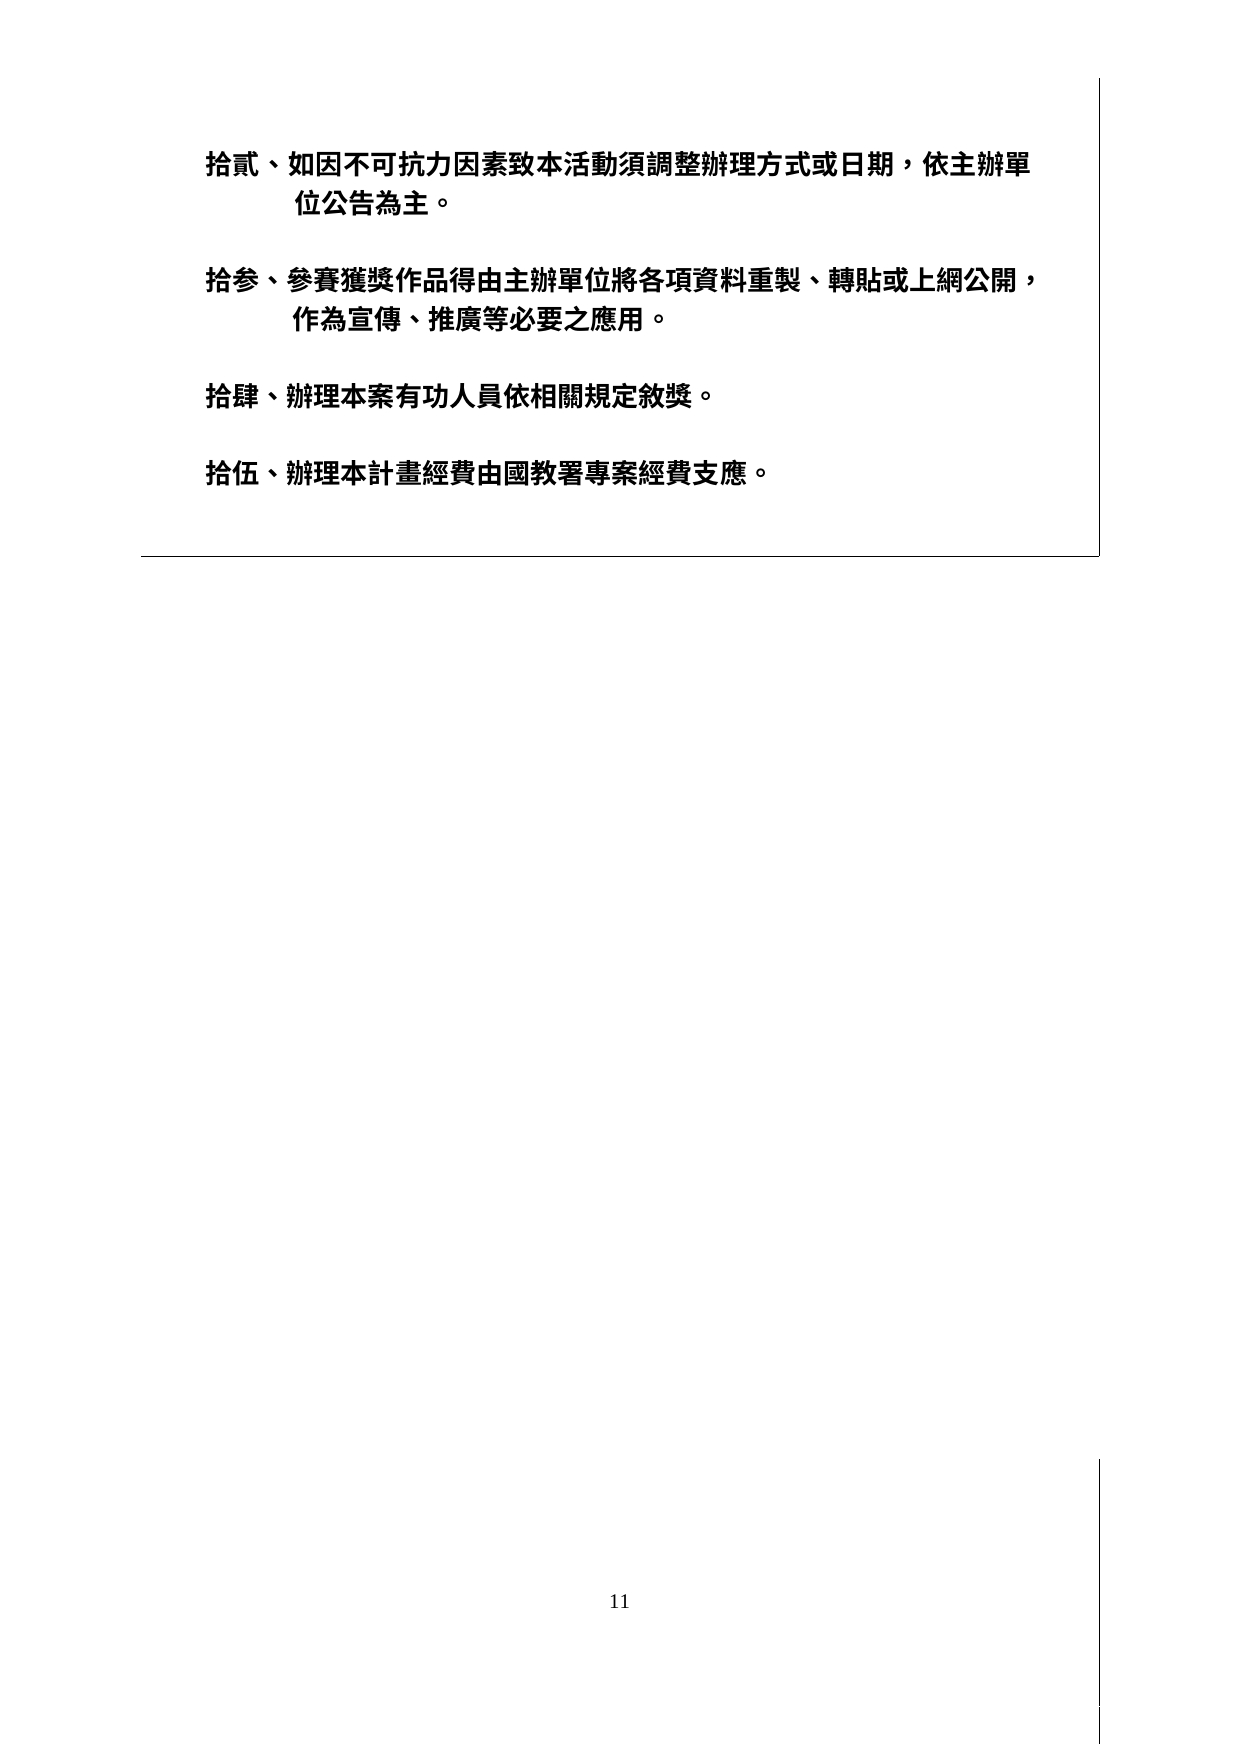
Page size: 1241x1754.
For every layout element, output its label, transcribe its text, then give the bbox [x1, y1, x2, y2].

text 拾肆、辦理本案有功人員依相關規定敘獎。 [141, 310, 1098, 386]
text 拾参、參賽獲獎作品得由主辦單位將各項資料重製、轉貼或上網公開， 作為宣傳、推廣等必要之應用。 [141, 194, 1098, 310]
text 拾伍、辦理本計畫經費由國教署專案經費支應。 [141, 386, 1098, 555]
text 拾貳、如因不可抗力因素致本活動須調整辦理方式或日期，依主辦單位公告為主。 [141, 79, 1098, 194]
